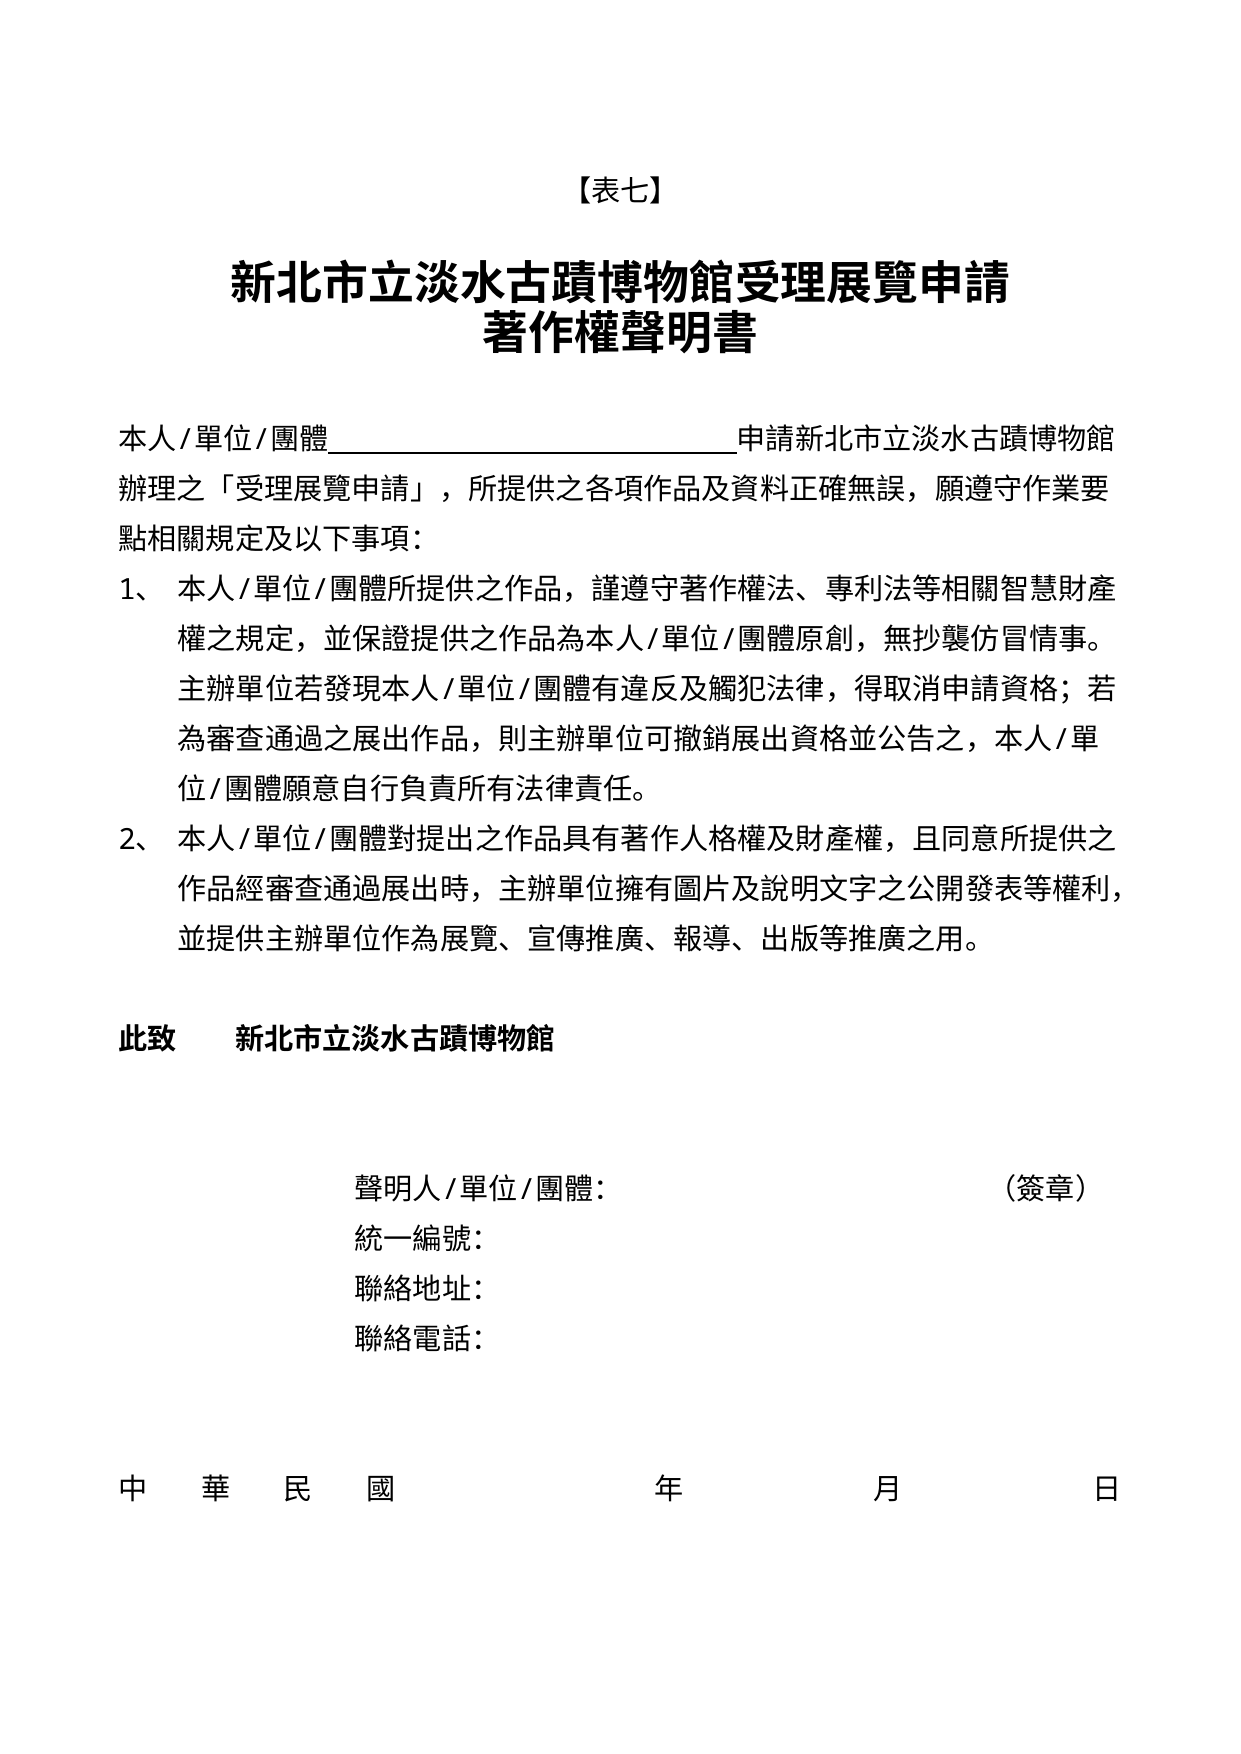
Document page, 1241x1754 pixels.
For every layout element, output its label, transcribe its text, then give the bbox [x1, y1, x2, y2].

text 【表七】 [118, 163, 1122, 211]
text 新北市立淡水古蹟博物館受理展覽申請 [118, 259, 1122, 309]
text 中華民國 年 月 日 [118, 1459, 1122, 1509]
list 本人/單位/團體所提供之作品，謹遵守著作權法、專利法等相關智慧財產權之規定，並保證提供之作品為本人/單位/團體原創，無抄襲仿冒情事。主辦單位若發現本人/單位/團體有違反及觸犯法律，得取消申請資格；若為審查通過之展出作品，則主辦單位可撤銷展出資格並公告之，本人/單位/團體願意自行負責所有法律責任。 [118, 559, 1122, 809]
text 聯絡電話： [354, 1309, 1122, 1359]
list 本人/單位/團體對提出之作品具有著作人格權及財產權，且同意所提供之作品經審查通過展出時，主辦單位擁有圖片及說明文字之公開發表等權利，並提供主辦單位作為展覽、宣傳推廣、報導、出版等推廣之用。 [118, 809, 1122, 959]
text 統一編號： [354, 1209, 1122, 1259]
text 著作權聲明書 [118, 309, 1122, 359]
text 此致 新北市立淡水古蹟博物館 [118, 1009, 1122, 1059]
text 聯絡地址： [354, 1259, 1122, 1309]
text 本人/單位/團體 申請新北市立淡水古蹟博物館辦理之「受理展覽申請」，所提供之各項作品及資料正確無誤，願遵守作業要點相關規定及以下事項： [118, 409, 1122, 559]
text 聲明人/單位/團體： （簽章） [354, 1159, 1122, 1209]
